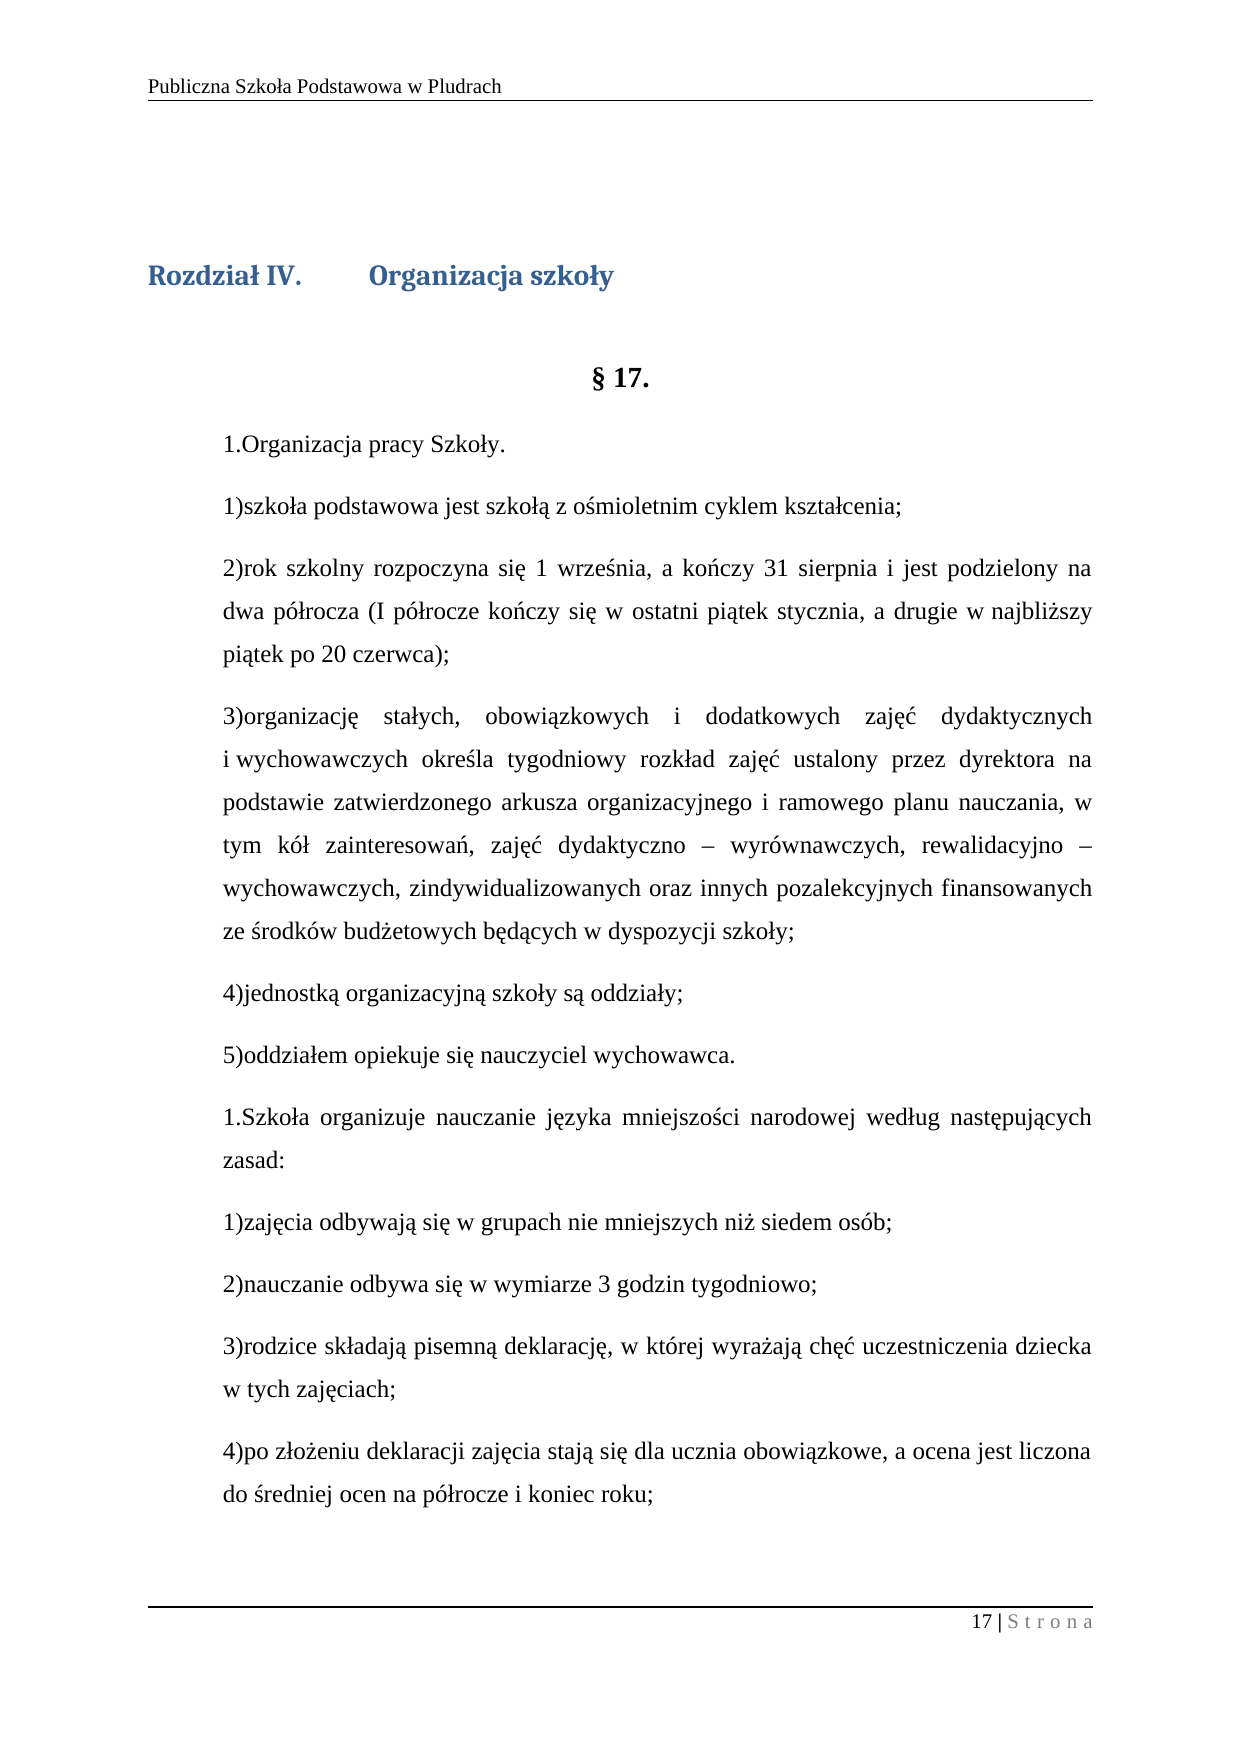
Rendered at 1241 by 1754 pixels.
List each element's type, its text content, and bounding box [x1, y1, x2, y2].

text § 17. [148, 360, 1093, 393]
list szkoła podstawowa jest szkołą z ośmioletnim cyklem kształcenia; [223, 491, 1093, 519]
subtitle Rozdział IV. Organizacja szkoły [148, 259, 1093, 293]
list jednostką organizacyjną szkoły są oddziały; [223, 978, 1093, 1007]
list rok szkolny rozpoczyna się 1 września, a kończy 31 sierpnia i jest podzielony na dwa półrocza (I półrocze kończy się w ostatni piątek stycznia, a drugie w najbliższy piątek po 20 czerwca); [223, 553, 1093, 668]
list po złożeniu deklaracji zajęcia stają się dla ucznia obowiązkowe, a ocena jest liczona do średniej ocen na półrocze i koniec roku; [223, 1436, 1093, 1508]
list oddziałem opiekuje się nauczyciel wychowawca. [223, 1040, 1093, 1069]
list rodzice składają pisemną deklarację, w której wyrażają chęć uczestniczenia dziecka w tych zajęciach; [223, 1331, 1093, 1403]
list nauczanie odbywa się w wymiarze 3 godzin tygodniowo; [223, 1269, 1093, 1298]
list Organizacja pracy Szkoły. [223, 429, 1093, 458]
list organizację stałych, obowiązkowych i dodatkowych zajęć dydaktycznych i wychowawczych określa tygodniowy rozkład zajęć ustalony przez dyrektora na podstawie zatwierdzonego arkusza organizacyjnego i ramowego planu nauczania, w tym kół zainteresowań, zajęć dydaktyczno – wyrównawczych, rewalidacyjno – wychowawczych, zindywidualizowanych oraz innych pozalekcyjnych finansowanych ze środków budżetowych będących w dyspozycji szkoły; [223, 701, 1093, 945]
list Szkoła organizuje nauczanie języka mniejszości narodowej według następujących zasad: [223, 1102, 1093, 1174]
list zajęcia odbywają się w grupach nie mniejszych niż siedem osób; [223, 1207, 1093, 1236]
